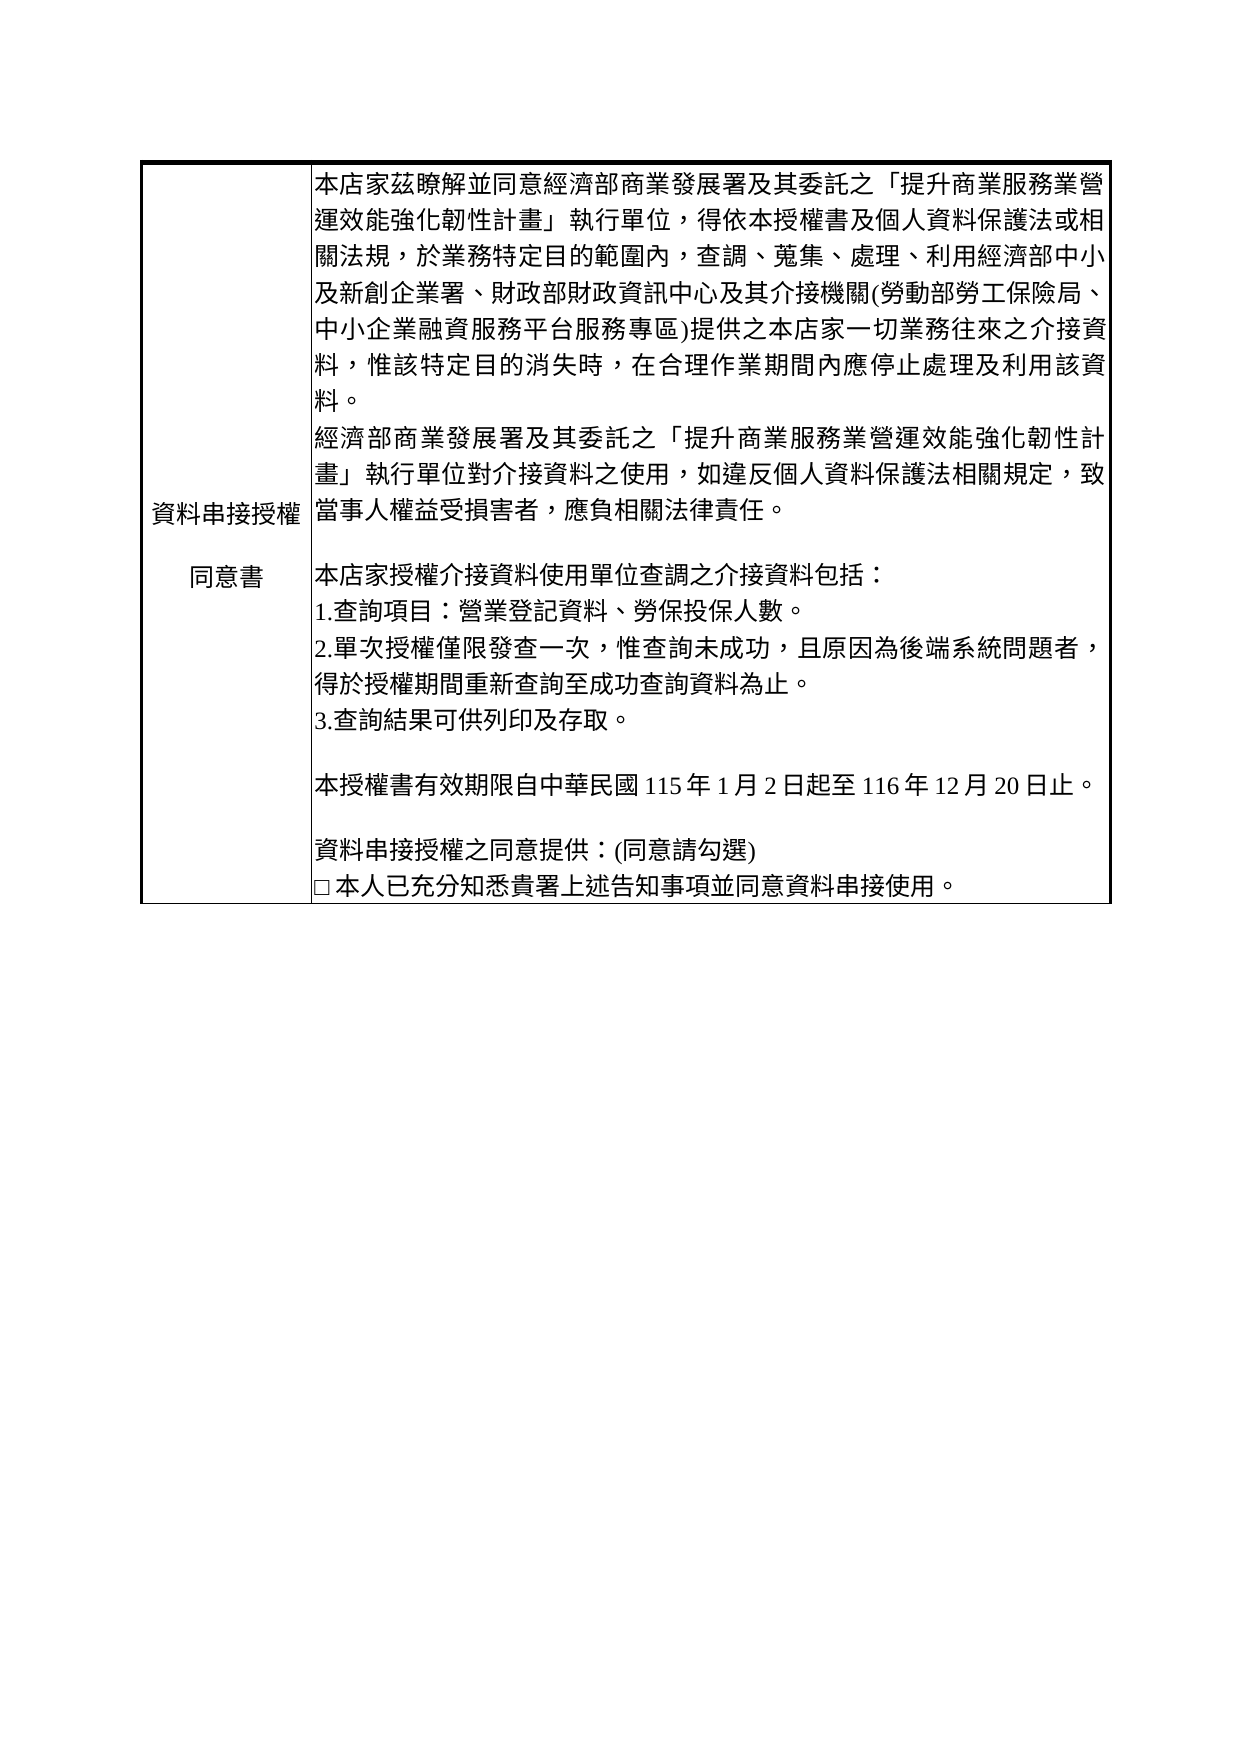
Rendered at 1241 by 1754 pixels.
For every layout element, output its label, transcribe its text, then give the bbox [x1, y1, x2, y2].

table_cell 資料串接授權同意書 [143, 165, 311, 903]
table_cell 本店家茲瞭解並同意經濟部商業發展署及其委託之「提升商業服務業營運效能強化韌性計畫」執行單位，得依本授權書及個人資料保護法或相關法規，於業務特定目的範圍內，查調、蒐集、處理、利用經濟部中小及新創企業署、財政部財政資訊中心及其介接機關(勞動部勞工保險局、中小企業融資服務平台服務專區)提供之本店家一切業務往來之介接資料，惟該特定目的消失時，在合理作業期間內應停止處理及利用該資料。 經濟部商業發展署及其委託之「提升商業服務業營運效能強化韌性計畫」執行單位對介接資料之使用，如違反個人資料保護法相關規定，致當事人權益受損害者，應負相關法律責任。 本店家授權介接資料使用單位查調之介接資料包括： 1.查詢項目：營業登記資料、勞保投保人數。 2.單次授權僅限發查一次，惟查詢未成功，且原因為後端系統問題者，得於授權期間重新查詢至成功查詢資料為止。 3.查詢結果可供列印及存取。 本授權書有效期限自中華民國115年1月2日起至116年12月20日止。 資料串接授權之同意提供：(同意請勾選) □ 本人已充分知悉貴署上述告知事項並同意資料串接使用。 [312, 165, 1109, 903]
